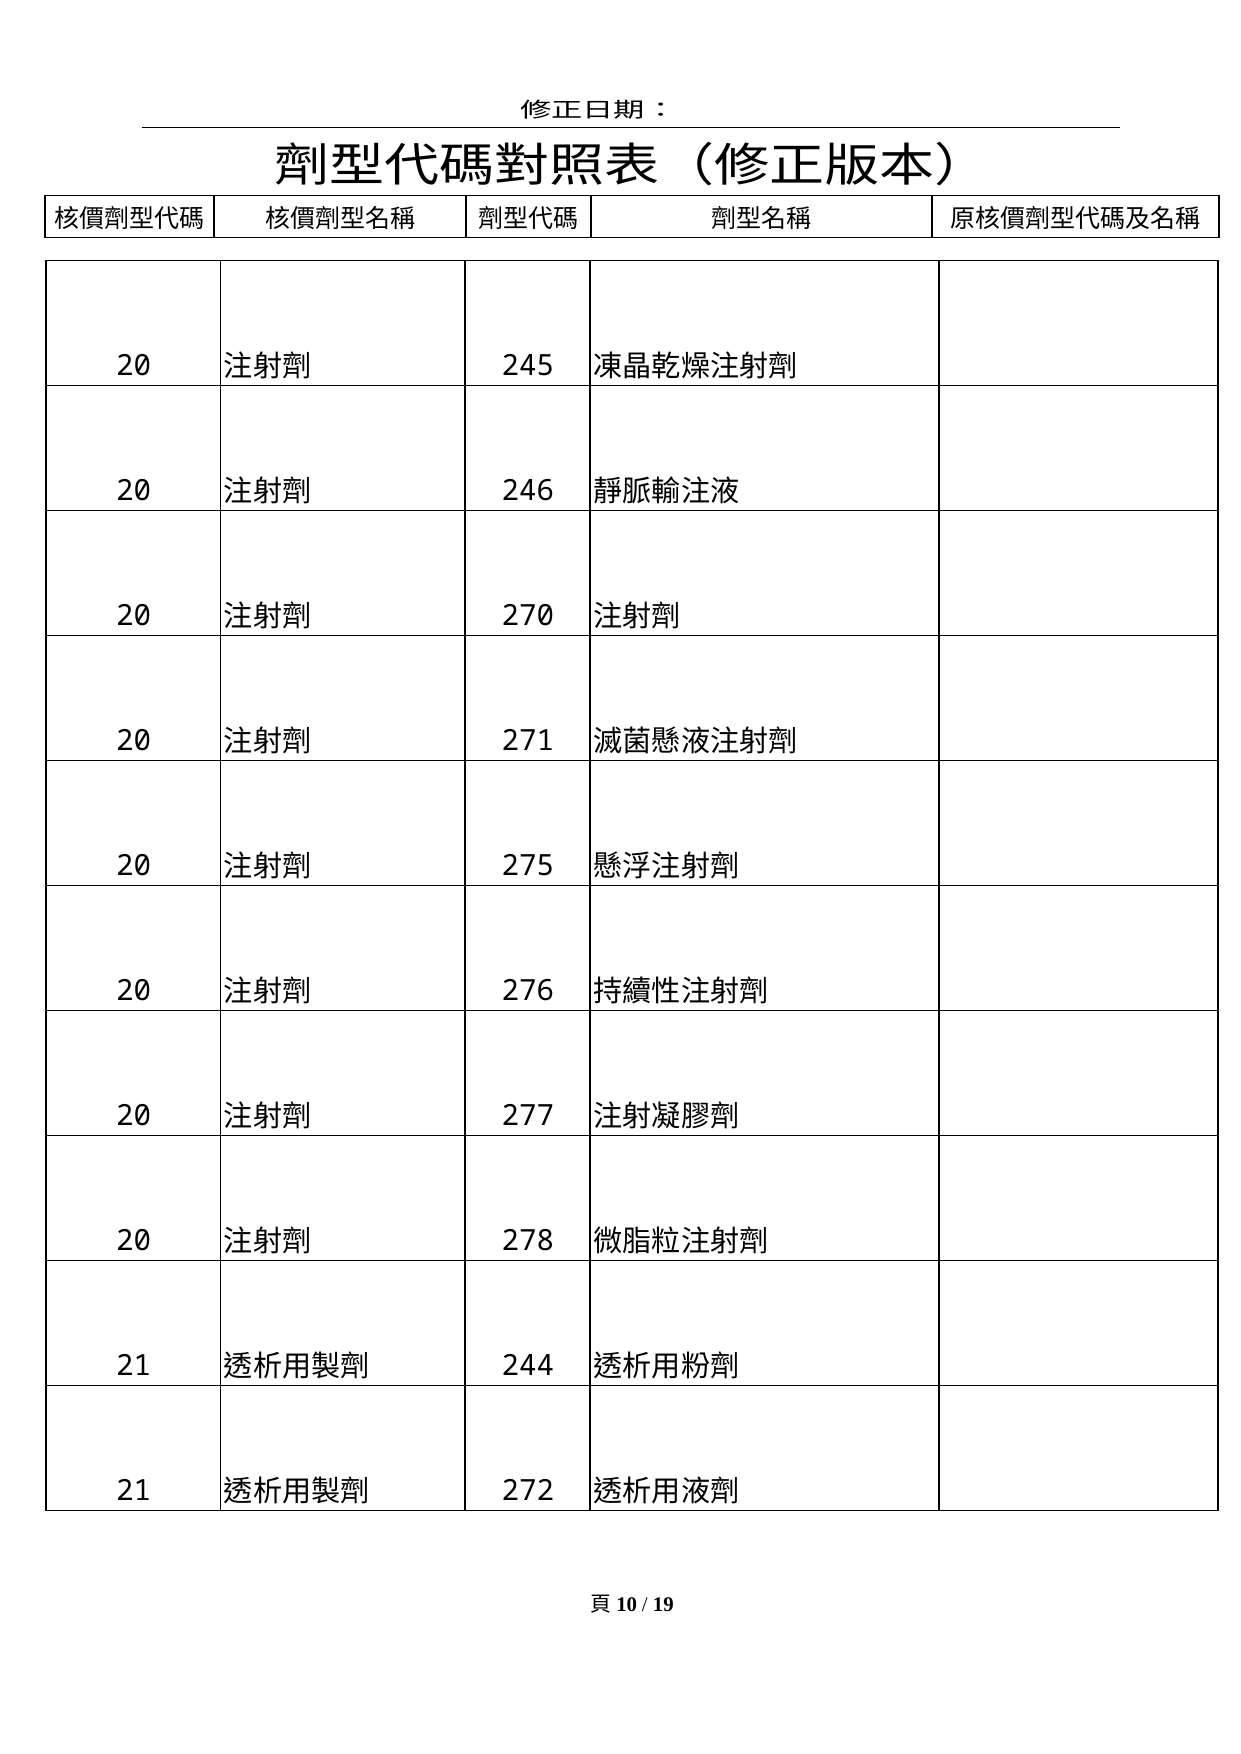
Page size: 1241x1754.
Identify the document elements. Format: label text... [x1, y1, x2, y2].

table_cell 懸浮注射劑 [591, 761, 938, 885]
table_cell 靜脈輸注液 [591, 386, 938, 510]
table_cell 20 [47, 1136, 220, 1260]
table_cell 20 [47, 386, 220, 510]
table_cell 注射凝膠劑 [591, 1011, 938, 1135]
table_cell 246 [466, 386, 589, 510]
table_cell 微脂粒注射劑 [591, 1136, 938, 1260]
table_cell 注射劑 [221, 1136, 464, 1260]
table_cell 277 [466, 1011, 589, 1135]
table_cell 21 [47, 1261, 220, 1385]
table_cell 270 [466, 511, 589, 635]
table_cell 20 [47, 1011, 220, 1135]
table_cell 透析用液劑 [591, 1386, 938, 1510]
table_cell 20 [47, 886, 220, 1010]
table_cell 透析用製劑 [221, 1261, 464, 1385]
table_cell 注射劑 [221, 1011, 464, 1135]
table_cell 276 [466, 886, 589, 1010]
table_cell 245 [466, 261, 589, 385]
table_cell 注射劑 [221, 261, 464, 385]
table_cell [940, 1011, 1217, 1135]
table_cell 20 [47, 261, 220, 385]
table_cell 注射劑 [221, 386, 464, 510]
table_cell 滅菌懸液注射劑 [591, 636, 938, 760]
table_cell 271 [466, 636, 589, 760]
table_cell 透析用製劑 [221, 1386, 464, 1510]
table_cell 注射劑 [221, 761, 464, 885]
table_cell 注射劑 [221, 636, 464, 760]
table_cell 275 [466, 761, 589, 885]
table_cell [940, 1136, 1217, 1260]
table_cell 244 [466, 1261, 589, 1385]
table_cell [940, 511, 1217, 635]
table_cell 注射劑 [591, 511, 938, 635]
table_cell [940, 1386, 1217, 1510]
table_cell [940, 1261, 1217, 1385]
table_cell 凍晶乾燥注射劑 [591, 261, 938, 385]
table_cell 20 [47, 761, 220, 885]
table_cell [940, 261, 1217, 385]
table_cell 注射劑 [221, 511, 464, 635]
table_cell [940, 386, 1217, 510]
table_cell 持續性注射劑 [591, 886, 938, 1010]
table_cell [940, 886, 1217, 1010]
table_cell 272 [466, 1386, 589, 1510]
table_cell 20 [47, 636, 220, 760]
table_cell 21 [47, 1386, 220, 1510]
table_cell 278 [466, 1136, 589, 1260]
table_cell [940, 761, 1217, 885]
table_cell 透析用粉劑 [591, 1261, 938, 1385]
table_cell 20 [47, 511, 220, 635]
table_cell 注射劑 [221, 886, 464, 1010]
table_cell [940, 636, 1217, 760]
